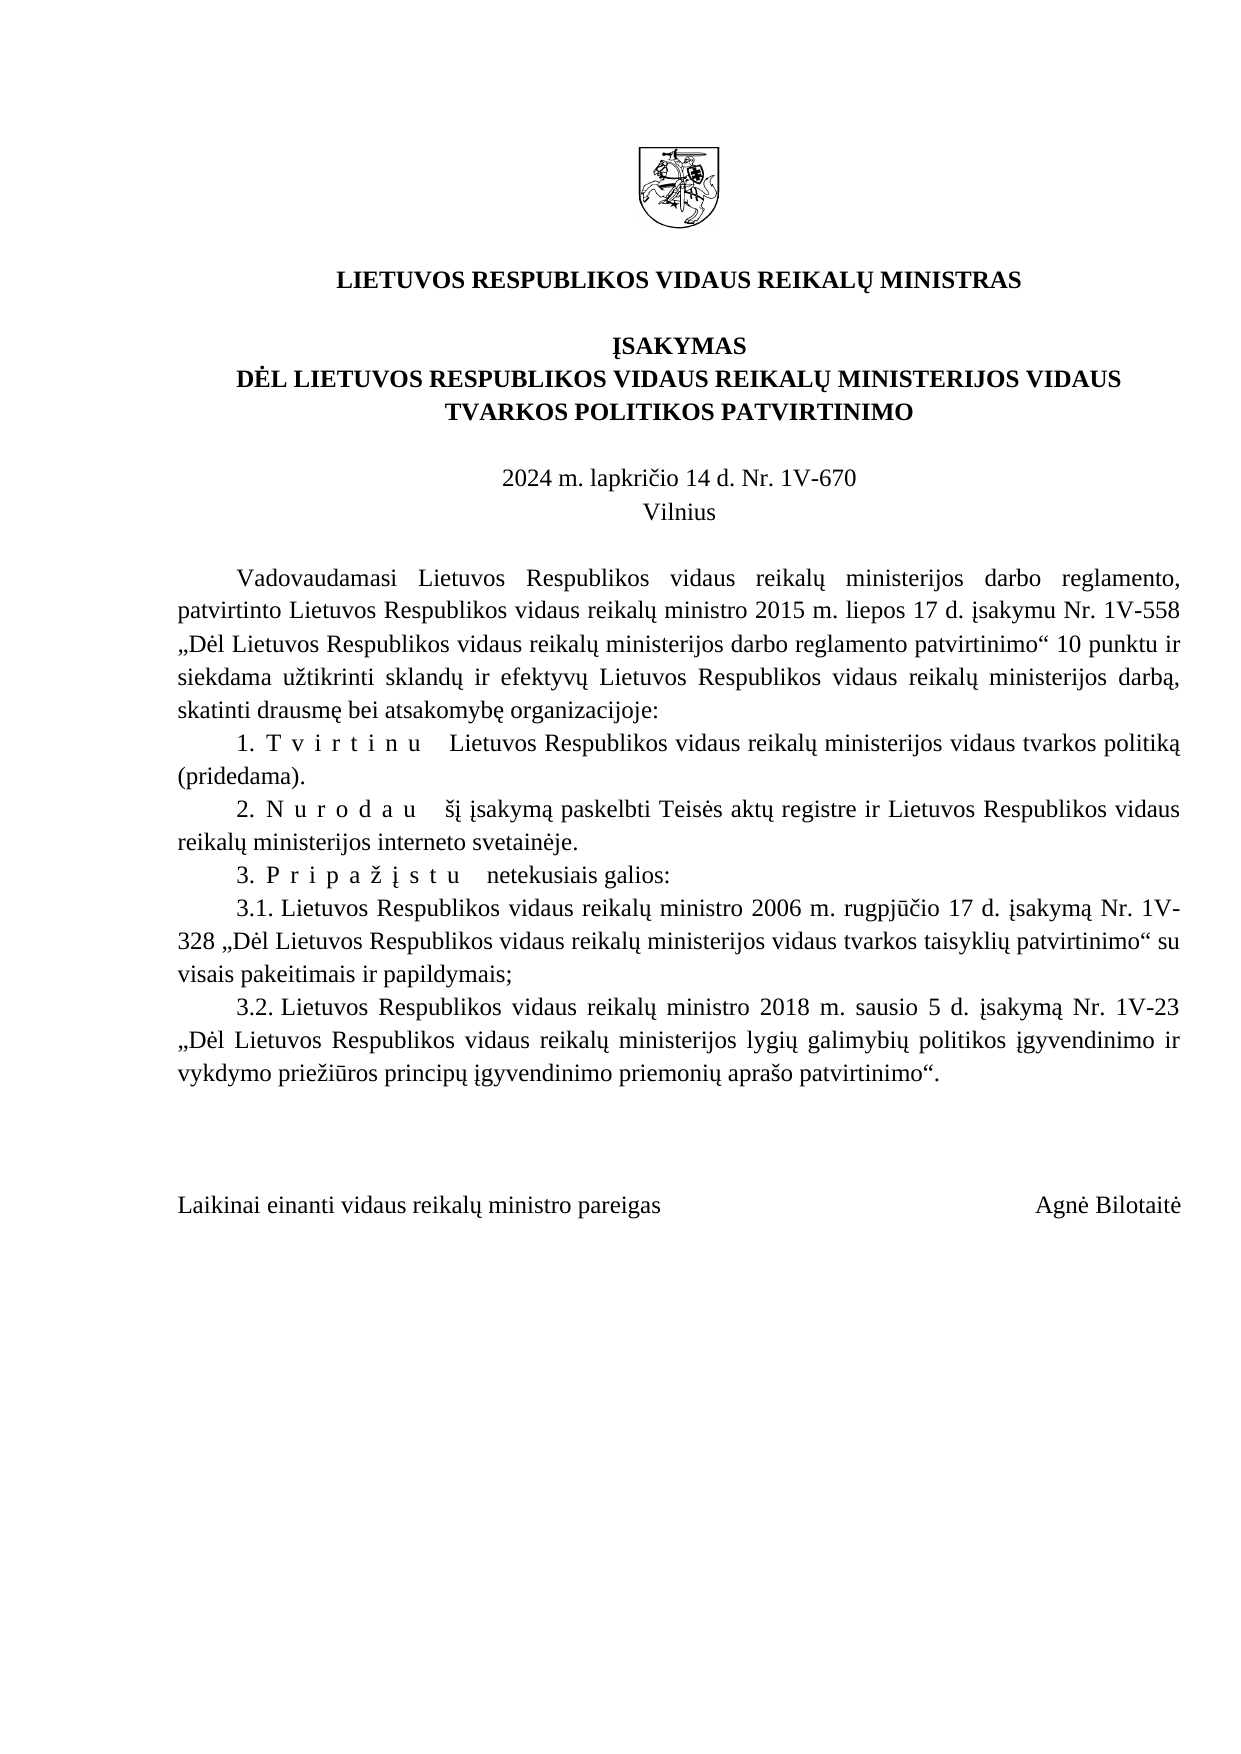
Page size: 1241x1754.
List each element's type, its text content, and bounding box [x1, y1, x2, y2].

text 3.2. Lietuvos Respublikos vidaus reikalų ministro 2018 m. sausio 5 d. įsakymą Nr. 1V-23 „Dėl Lietuvos Respublikos vidaus reikalų ministerijos lygių galimybių politikos įgyvendinimo ir vykdymo priežiūros principų įgyvendinimo priemonių aprašo patvirtinimo“. [177, 992, 1181, 1087]
text 2024 m. lapkričio 14 d. Nr. 1V-670 [177, 463, 1181, 492]
text 3.1. Lietuvos Respublikos vidaus reikalų ministro 2006 m. rugpjūčio 17 d. įsakymą Nr. 1V-328 „Dėl Lietuvos Respublikos vidaus reikalų ministerijos vidaus tvarkos taisyklių patvirtinimo“ su visais pakeitimais ir papildymais; [177, 893, 1181, 988]
text ĮSAKYMAS [177, 331, 1181, 360]
text Vilnius [177, 497, 1181, 525]
text 1. Tvirtinu Lietuvos Respublikos vidaus reikalų ministerijos vidaus tvarkos politiką (pridedama). [177, 728, 1181, 789]
text Vadovaudamasi Lietuvos Respublikos vidaus reikalų ministerijos darbo reglamento, patvirtinto Lietuvos Respublikos vidaus reikalų ministro 2015 m. liepos 17 d. įsakymu Nr. 1V-558 „Dėl Lietuvos Respublikos vidaus reikalų ministerijos darbo reglamento patvirtinimo“ 10 punktu ir siekdama užtikrinti sklandų ir efektyvų Lietuvos Respublikos vidaus reikalų ministerijos darbą, skatinti drausmę bei atsakomybę organizacijoje: [177, 563, 1181, 723]
text 3. Pripažįstu netekusiais galios: [177, 860, 1181, 888]
text LIETUVOS RESPUBLIKOS VIDAUS REIKALŲ MINISTRAS [177, 265, 1181, 294]
text 2. Nurodau šį įsakymą paskelbti Teisės aktų registre ir Lietuvos Respublikos vidaus reikalų ministerijos interneto svetainėje. [177, 794, 1181, 856]
text Laikinai einanti vidaus reikalų ministro pareigas Agnė Bilotaitė [177, 1190, 1181, 1219]
text DĖL LIETUVOS RESPUBLIKOS VIDAUS REIKALŲ MINISTERIJOS VIDAUS TVARKOS POLITIKOS PATVIRTINIMO [177, 364, 1181, 426]
